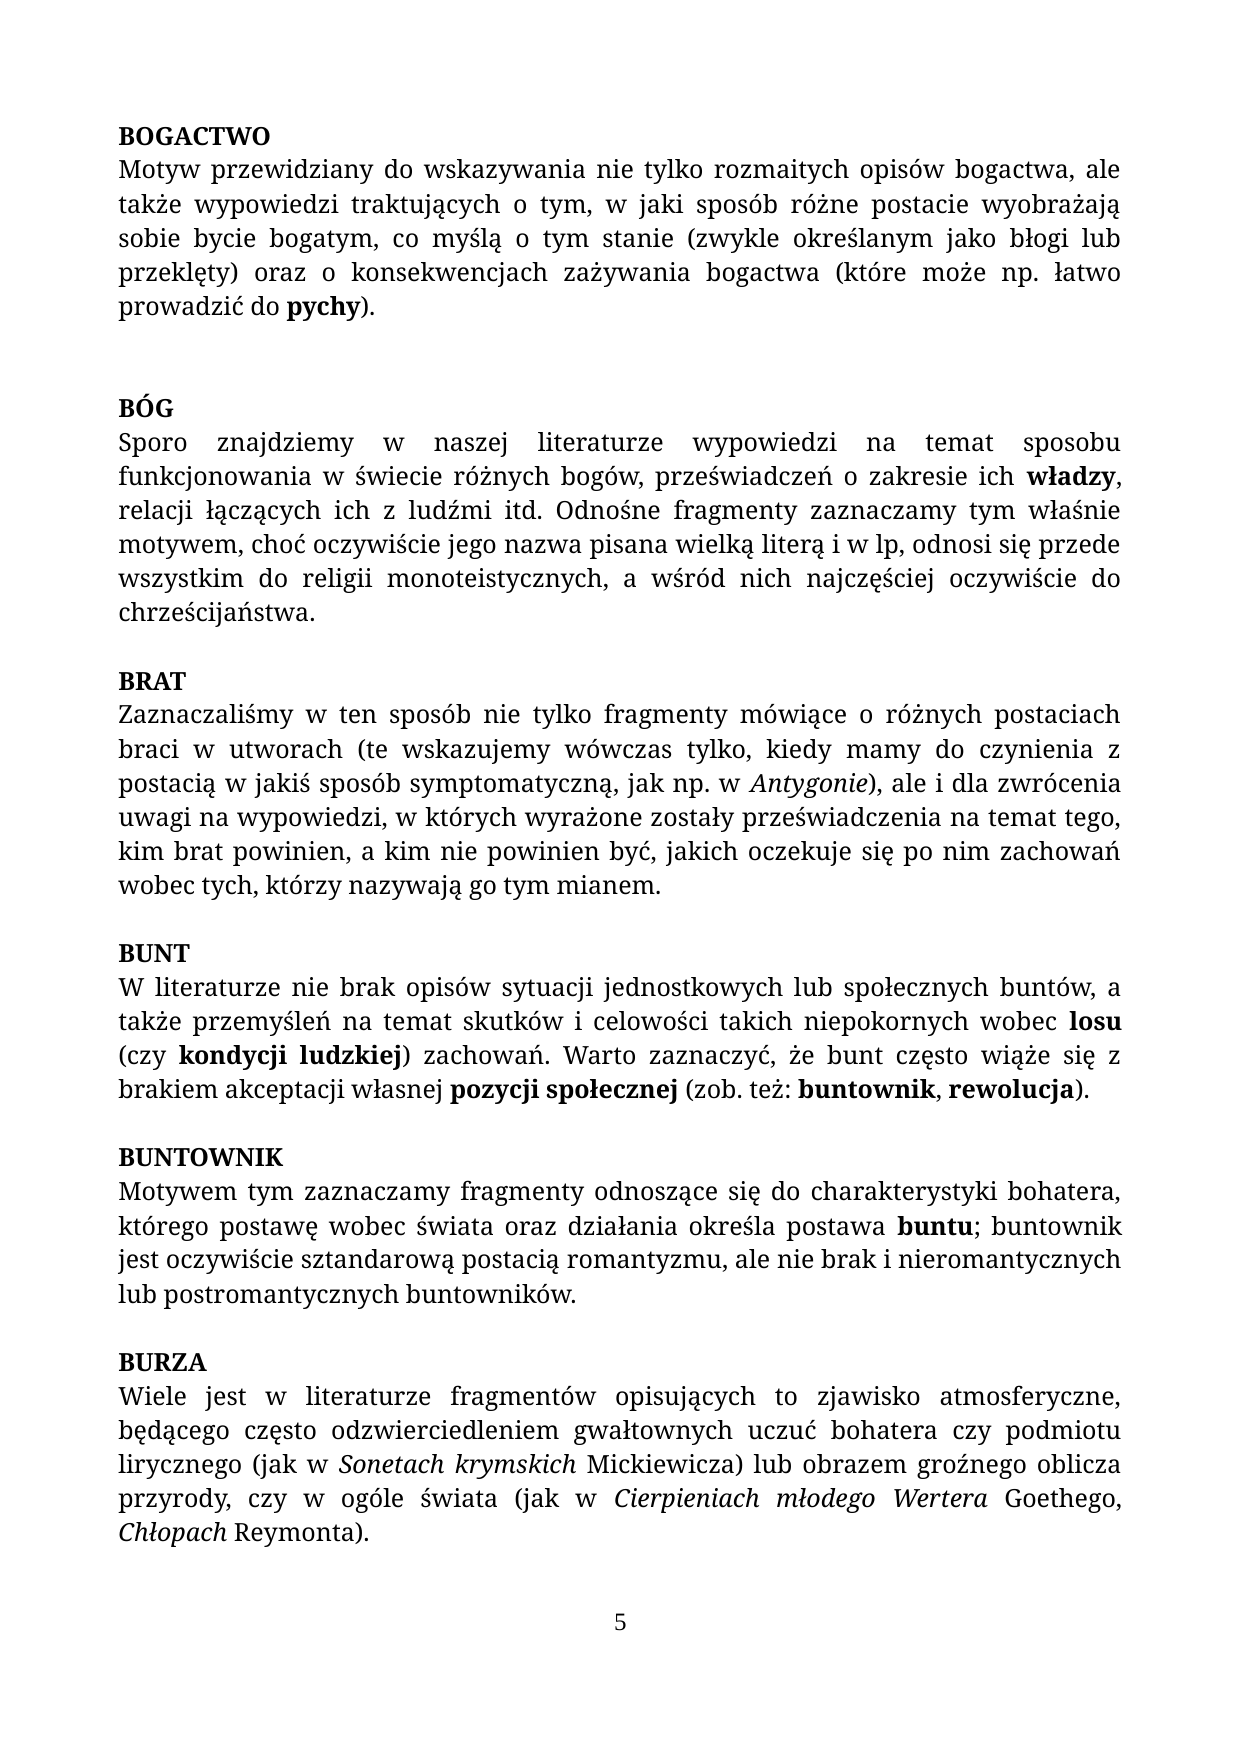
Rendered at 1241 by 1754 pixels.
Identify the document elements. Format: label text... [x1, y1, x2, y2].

text BURZA [118, 1344, 1122, 1378]
text Zaznaczaliśmy w ten sposób nie tylko fragmenty mówiące o różnych postaciach braci w utworach (te wskazujemy wówczas tylko, kiedy mamy do czynienia z postacią w jakiś sposób symptomatyczną, jak np. w Antygonie), ale i dla zwrócenia uwagi na wypowiedzi, w których wyrażone zostały przeświadczenia na temat tego, kim brat powinien, a kim nie powinien być, jakich oczekuje się po nim zachowań wobec tych, którzy nazywają go tym mianem. [118, 697, 1122, 902]
text BOGACTWO [118, 118, 1122, 152]
text Motyw przewidziany do wskazywania nie tylko rozmaitych opisów bogactwa, ale także wypowiedzi traktujących o tym, w jaki sposób różne postacie wyobrażają sobie bycie bogatym, co myślą o tym stanie (zwykle określanym jako błogi lub przeklęty) oraz o konsekwencjach zażywania bogactwa (które może np. łatwo prowadzić do pychy). [118, 152, 1122, 322]
text Wiele jest w literaturze fragmentów opisujących to zjawisko atmosferyczne, będącego często odzwierciedleniem gwałtownych uczuć bohatera czy podmiotu lirycznego (jak w Sonetach krymskich Mickiewicza) lub obrazem groźnego oblicza przyrody, czy w ogóle świata (jak w Cierpieniach młodego Wertera Goethego, Chłopach Reymonta). [118, 1378, 1122, 1549]
text BÓG [118, 391, 1122, 425]
text Sporo znajdziemy w naszej literaturze wypowiedzi na temat sposobu funkcjonowania w świecie różnych bogów, przeświadczeń o zakresie ich władzy, relacji łączących ich z ludźmi itd. Odnośne fragmenty zaznaczamy tym właśnie motywem, choć oczywiście jego nazwa pisana wielką literą i w lp, odnosi się przede wszystkim do religii monoteistycznych, a wśród nich najczęściej oczywiście do chrześcijaństwa. [118, 425, 1122, 629]
text BUNTOWNIK [118, 1140, 1122, 1174]
text BRAT [118, 663, 1122, 697]
text W literaturze nie brak opisów sytuacji jednostkowych lub społecznych buntów, a także przemyśleń na temat skutków i celowości takich niepokornych wobec losu (czy kondycji ludzkiej) zachowań. Warto zaznaczyć, że bunt często wiąże się z brakiem akceptacji własnej pozycji społecznej (zob. też: buntownik, rewolucja). [118, 970, 1122, 1106]
text BUNT [118, 936, 1122, 970]
text Motywem tym zaznaczamy fragmenty odnoszące się do charakterystyki bohatera, którego postawę wobec świata oraz działania określa postawa buntu; buntownik jest oczywiście sztandarową postacią romantyzmu, ale nie brak i nieromantycznych lub postromantycznych buntowników. [118, 1174, 1122, 1310]
